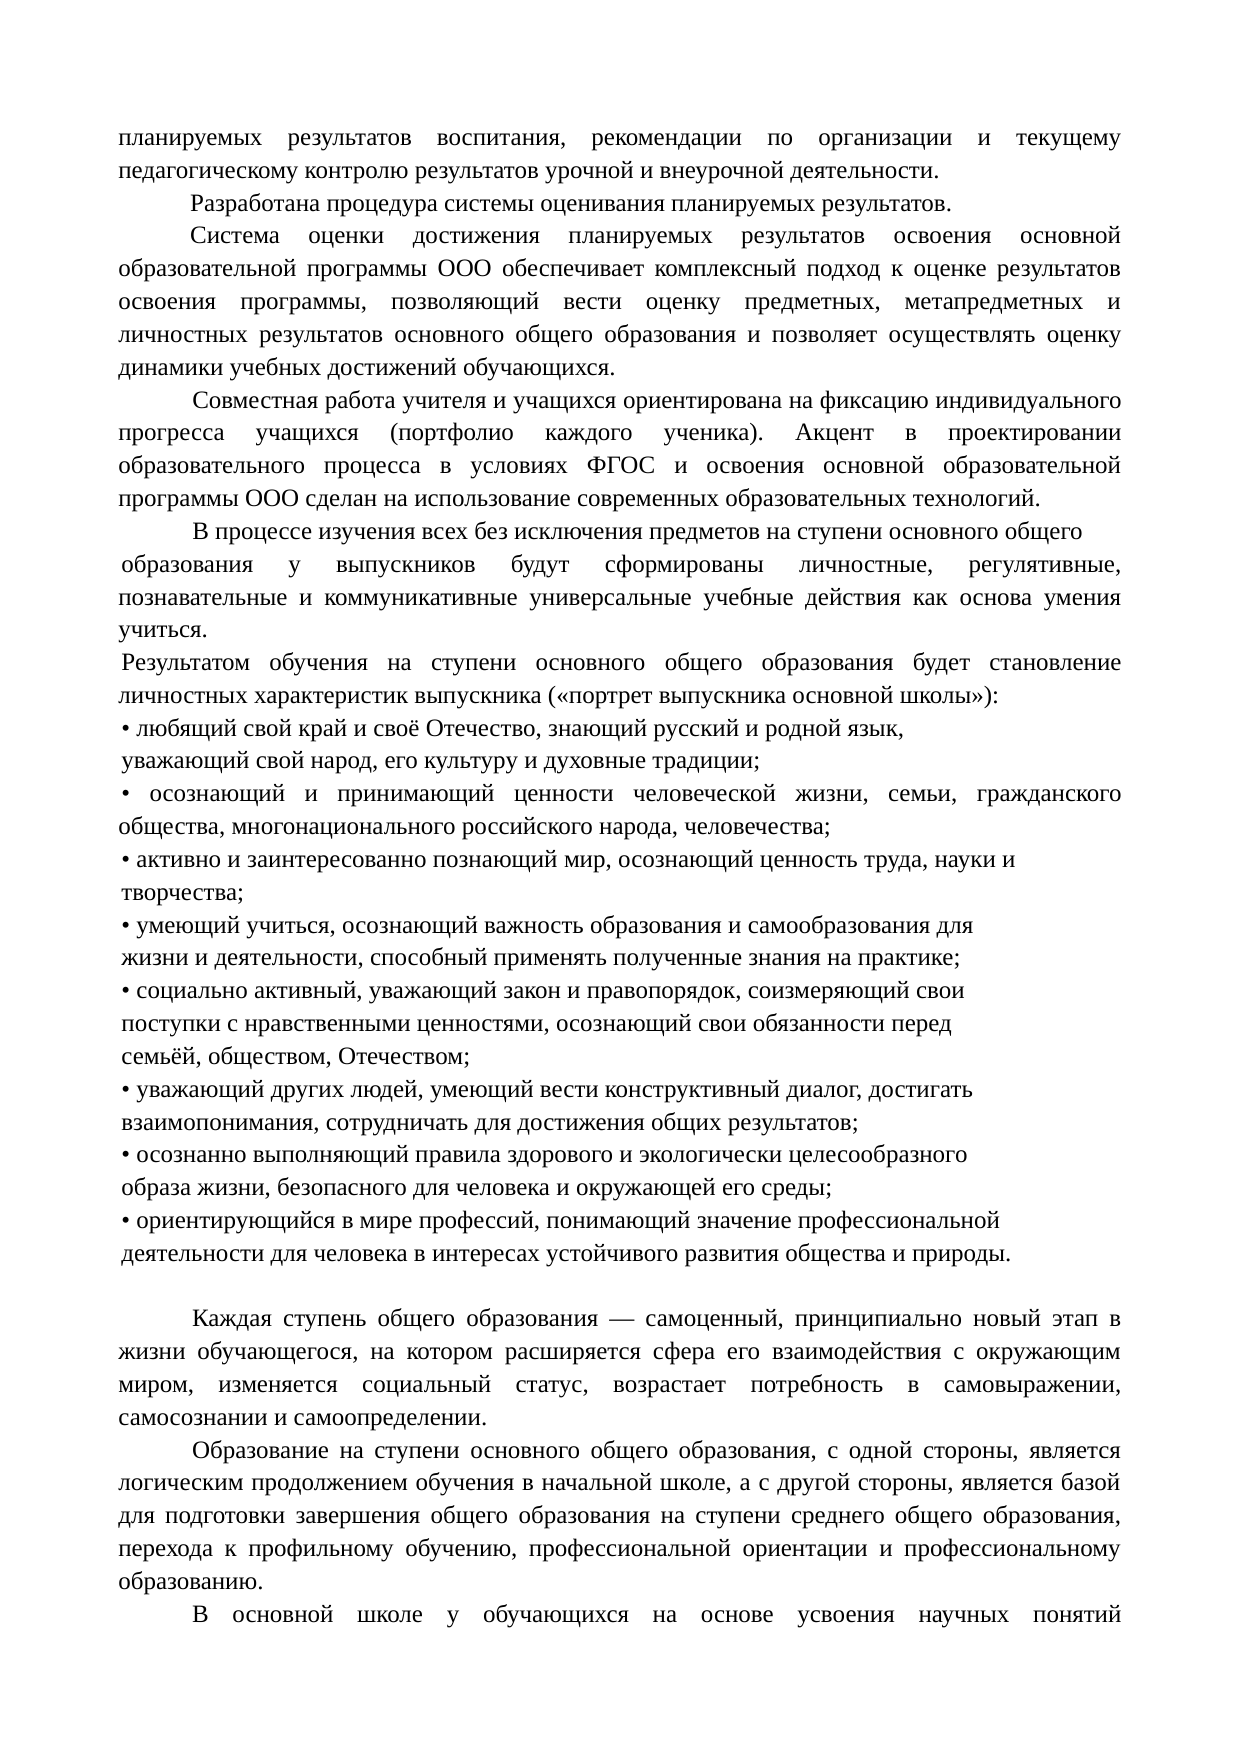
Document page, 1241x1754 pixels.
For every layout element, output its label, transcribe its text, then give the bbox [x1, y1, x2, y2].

text • умеющий учиться, осознающий важность образования и самообразования для [118, 906, 1122, 938]
text деятельности для человека в интересах устойчивого развития общества и природы. [118, 1234, 1122, 1267]
text образования у выпускников будут сформированы личностные, регулятивные, познавательные и коммуникативные универсальные учебные действия как основа умения учиться. [118, 545, 1122, 643]
text взаимопонимания, сотрудничать для достижения общих результатов; [118, 1102, 1122, 1135]
text образа жизни, безопасного для человека и окружающей его среды; [118, 1168, 1122, 1201]
text Каждая ступень общего образования — самоценный, принципиально новый этап в жизни обучающегося, на котором расширяется сфера его взаимодействия с окружающим миром, изменяется социальный статус, возрастает потребность в самовыражении, самосознании и самоопределении. [118, 1299, 1122, 1431]
text планируемых результатов воспитания, рекомендации по организации и текущему педагогическому контролю результатов урочной и внеурочной деятельности. [117, 118, 1122, 184]
text Система оценки достижения планируемых результатов освоения основной образовательной программы ООО обеспечивает комплексный подход к оценке результатов освоения программы, позволяющий вести оценку предметных, метапредметных и личностных результатов основного общего образования и позволяет осуществлять оценку динамики учебных достижений обучающихся. [117, 217, 1122, 381]
text Результатом обучения на ступени основного общего образования будет становление личностных характеристик выпускника («портрет выпускника основной школы»): [118, 643, 1122, 709]
text Совместная работа учителя и учащихся ориентирована на фиксацию индивидуального прогресса учащихся (портфолио каждого ученика). Акцент в проектировании образовательного процесса в условиях ФГОС и освоения основной образовательной программы ООО сделан на использование современных образовательных технологий. [118, 381, 1122, 512]
text творчества; [118, 873, 1122, 906]
text • ориентирующийся в мире профессий, понимающий значение профессиональной [118, 1201, 1122, 1234]
text • социально активный, уважающий закон и правопорядок, соизмеряющий свои [118, 971, 1122, 1004]
text Образование на ступени основного общего образования, с одной стороны, является логическим продолжением обучения в начальной школе, а с другой стороны, является базой для подготовки завершения общего образования на ступени среднего общего образования, перехода к профильному обучению, профессиональной ориентации и профессиональному образованию. [118, 1431, 1122, 1595]
text В основной школе у обучающихся на основе усвоения научных понятий [118, 1595, 1122, 1627]
text поступки с нравственными ценностями, осознающий свои обязанности перед [118, 1004, 1122, 1037]
text Разработана процедура системы оценивания планируемых результатов. [117, 184, 1122, 217]
text В процессе изучения всех без исключения предметов на ступени основного общего [118, 512, 1122, 545]
text семьёй, обществом, Отечеством; [118, 1037, 1122, 1070]
text • уважающий других людей, умеющий вести конструктивный диалог, достигать [118, 1070, 1122, 1102]
text • любящий свой край и своё Отечество, знающий русский и родной язык, [118, 709, 1122, 742]
text • осознающий и принимающий ценности человеческой жизни, семьи, гражданского общества, многонационального российского народа, человечества; [118, 774, 1122, 840]
text уважающий свой народ, его культуру и духовные традиции; [118, 742, 1122, 774]
text • осознанно выполняющий правила здорового и экологически целесообразного [118, 1135, 1122, 1168]
text • активно и заинтересованно познающий мир, осознающий ценность труда, науки и [118, 840, 1122, 873]
text жизни и деятельности, способный применять полученные знания на практике; [118, 938, 1122, 971]
